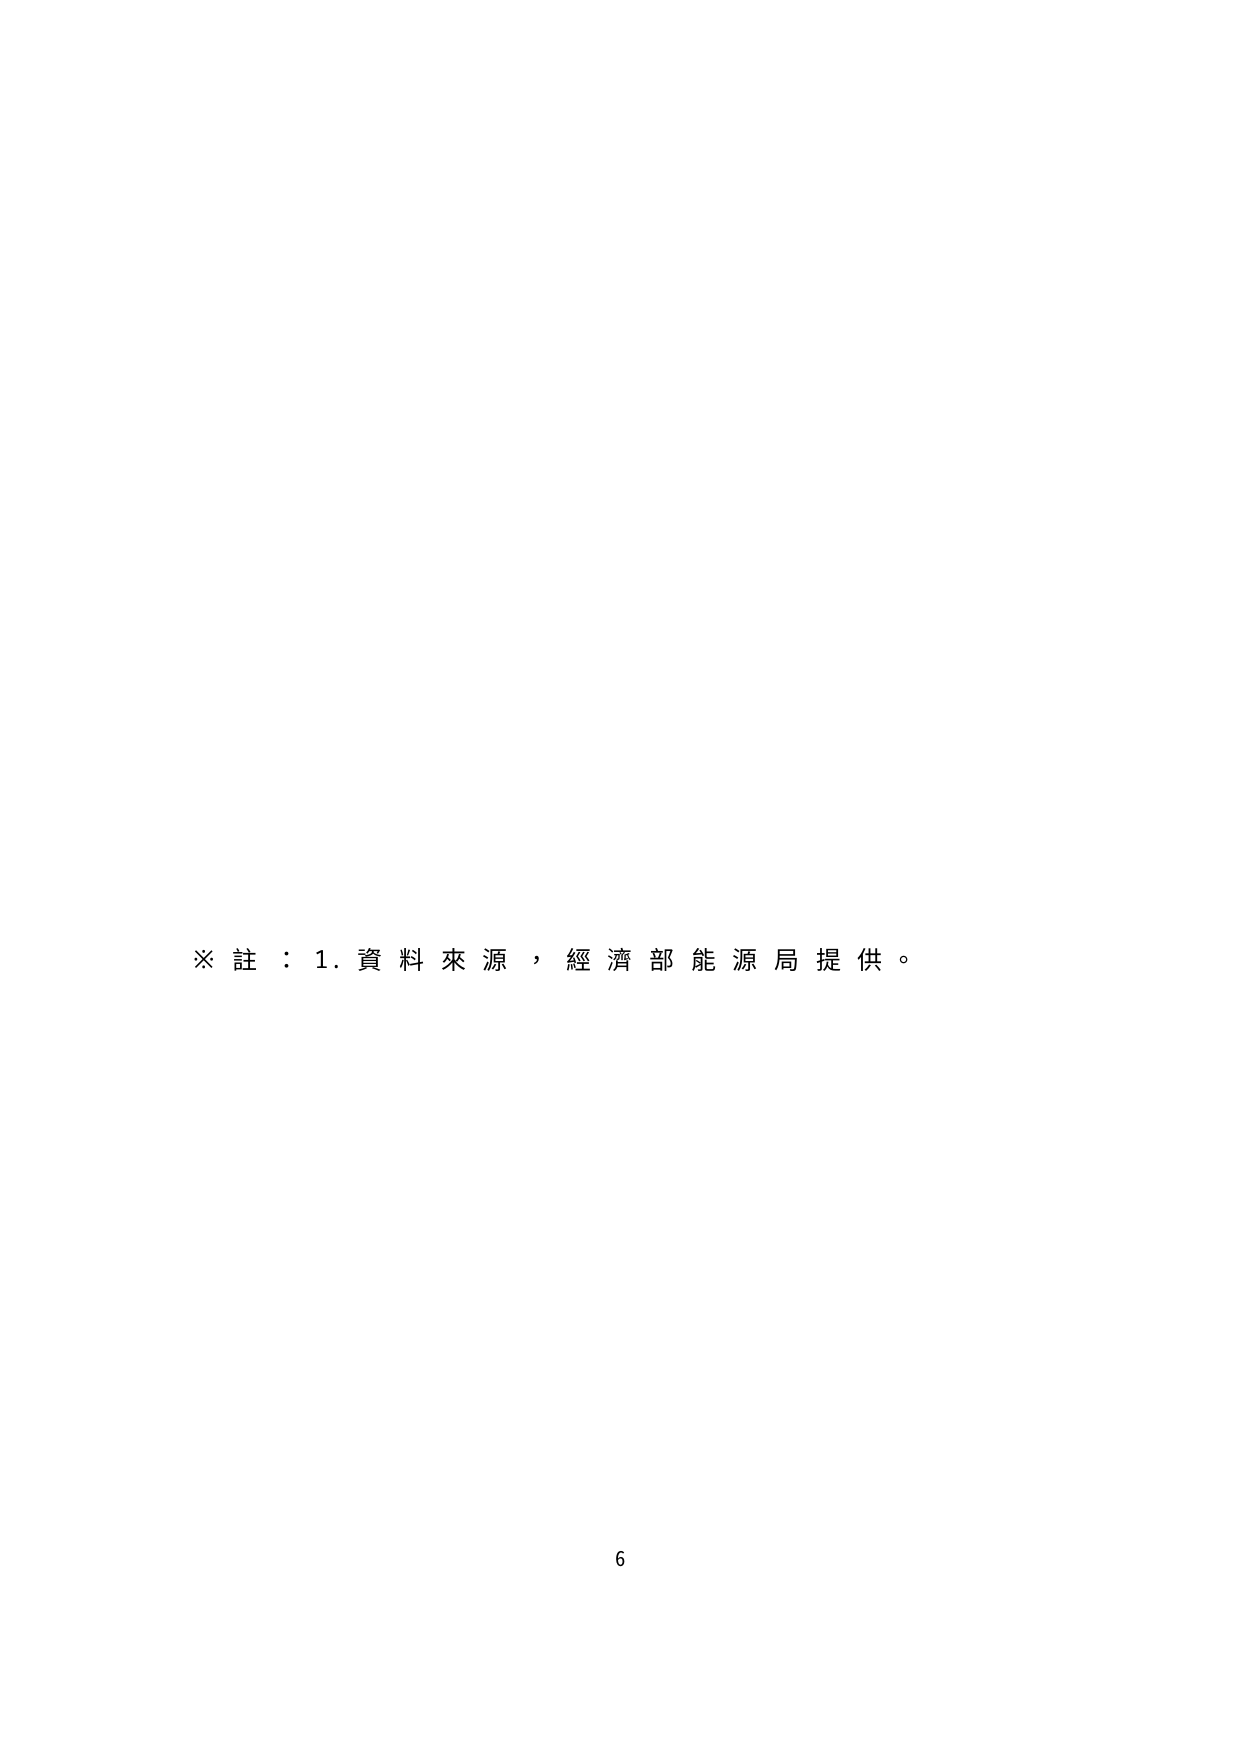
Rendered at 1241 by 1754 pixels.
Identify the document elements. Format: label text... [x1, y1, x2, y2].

text ※註：1.資料來源，經濟部能源局提供。 [183, 917, 1058, 979]
